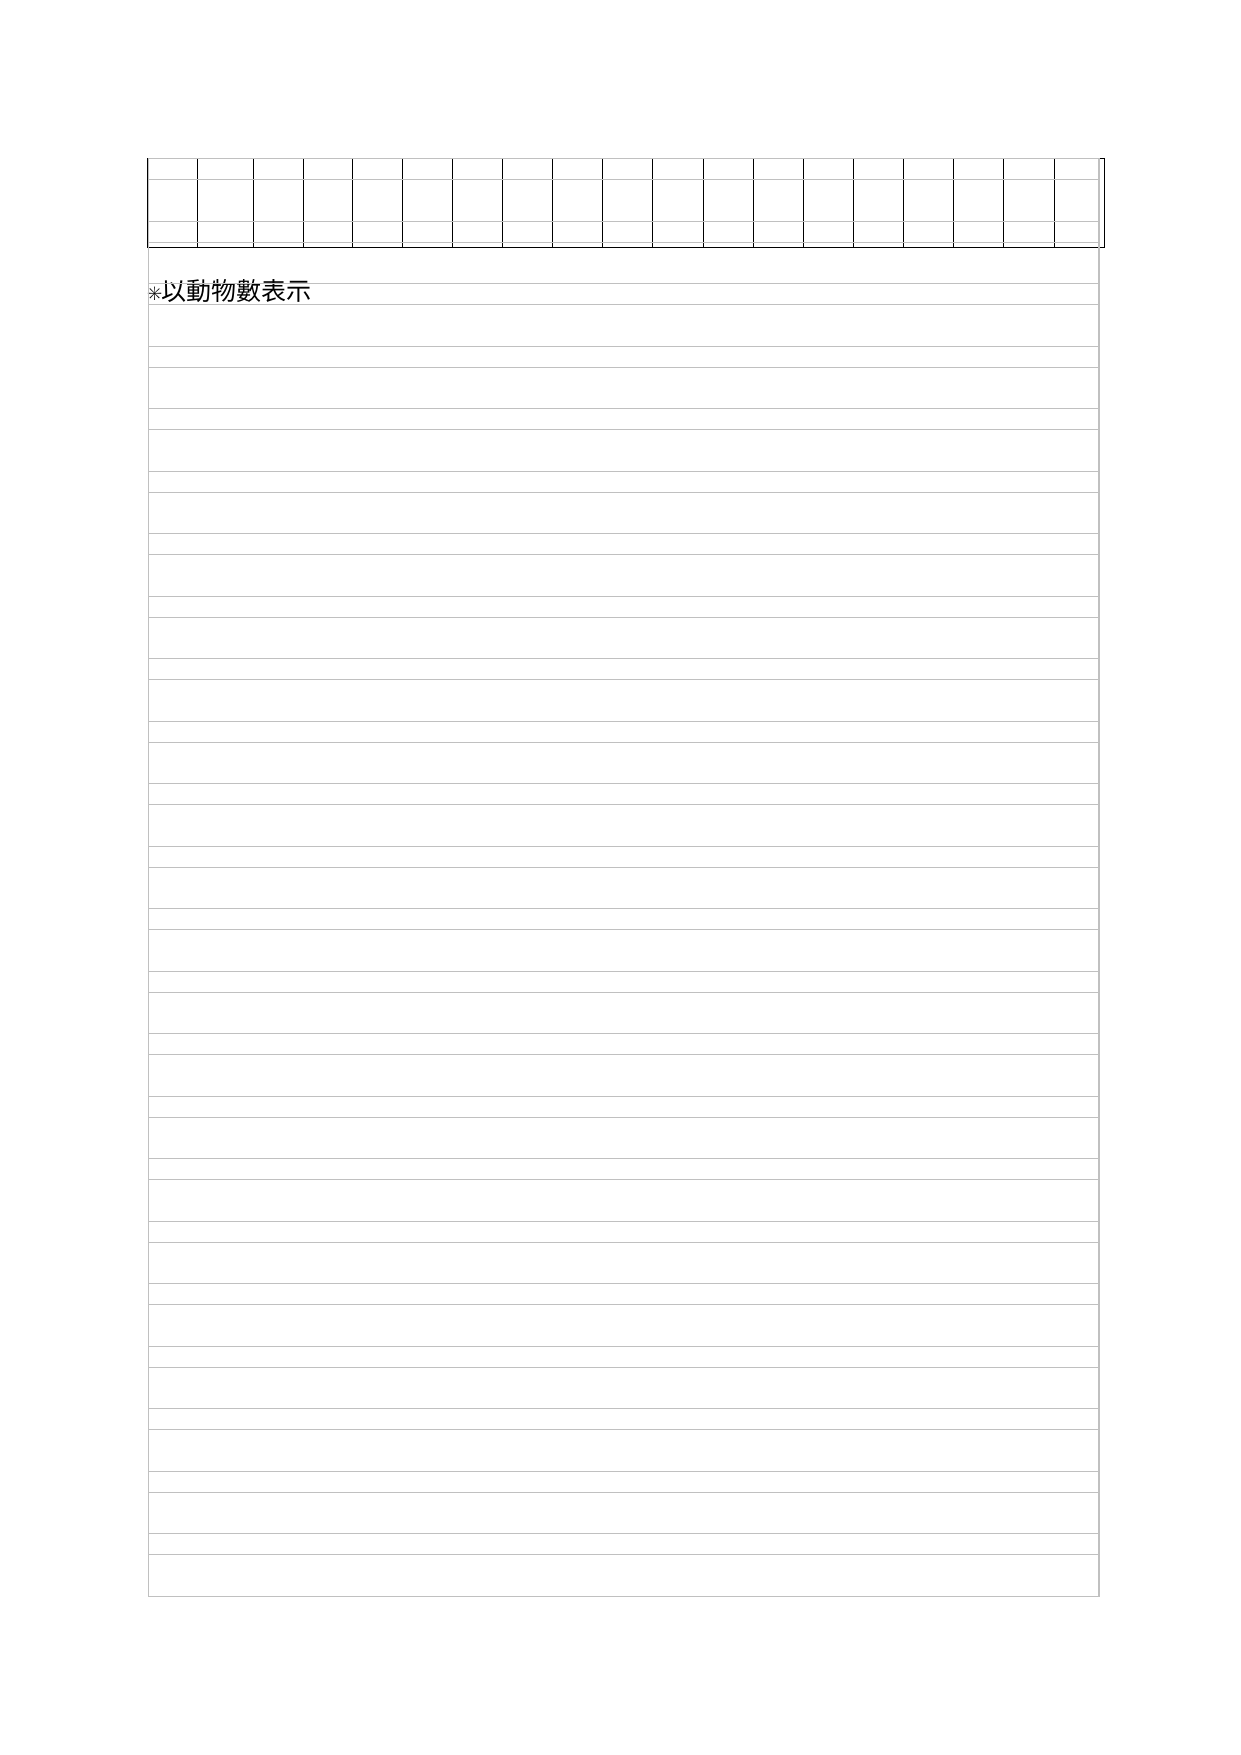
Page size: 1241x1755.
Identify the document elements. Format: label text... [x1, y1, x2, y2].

table_cell [198, 222, 253, 242]
table_cell [403, 159, 452, 179]
table_cell [149, 222, 197, 242]
table_cell [553, 243, 602, 247]
table_cell [1004, 180, 1054, 221]
table_cell [804, 243, 853, 247]
text [149, 305, 1098, 311]
table_cell [653, 180, 703, 221]
table_cell [453, 159, 502, 179]
text [149, 248, 1098, 283]
table_cell [503, 222, 552, 242]
table_cell [503, 180, 552, 221]
table_cell [1055, 222, 1098, 242]
table_cell [1004, 222, 1054, 242]
table_cell [553, 222, 602, 242]
table_cell [1100, 159, 1104, 247]
table_cell [353, 222, 402, 242]
table_cell [603, 180, 652, 221]
table_cell [403, 180, 452, 221]
table_cell [804, 222, 853, 242]
table_cell [254, 222, 303, 242]
table_cell [1055, 159, 1098, 179]
table_cell [854, 180, 903, 221]
table_cell [954, 243, 1003, 247]
table_cell [453, 243, 502, 247]
text 以動物數表示 [149, 284, 1098, 304]
table_cell [704, 222, 753, 242]
table_cell [553, 180, 602, 221]
table_cell [353, 180, 402, 221]
table_cell [804, 180, 853, 221]
table_cell [353, 243, 402, 247]
table_cell [304, 222, 352, 242]
table_cell [754, 180, 803, 221]
table_cell [198, 243, 253, 247]
table_cell [254, 180, 303, 221]
table_cell [198, 180, 253, 221]
table_cell [904, 243, 953, 247]
table_cell [954, 159, 1003, 179]
table_cell [149, 243, 197, 247]
table_cell [653, 159, 703, 179]
table_cell [954, 180, 1003, 221]
table_cell [1004, 243, 1054, 247]
table_cell [754, 159, 803, 179]
table_cell [149, 159, 197, 179]
table_cell [904, 222, 953, 242]
table_cell [503, 243, 552, 247]
table_cell [198, 159, 253, 179]
table_cell [954, 222, 1003, 242]
table_cell [704, 243, 753, 247]
table_cell [403, 222, 452, 242]
table_cell [304, 180, 352, 221]
table_cell [503, 159, 552, 179]
table_cell [304, 159, 352, 179]
table_cell [453, 180, 502, 221]
table_cell [804, 159, 853, 179]
table_cell [854, 222, 903, 242]
table_cell [754, 243, 803, 247]
table_cell [1004, 159, 1054, 179]
table_cell [653, 243, 703, 247]
table_cell [403, 243, 452, 247]
table_cell [754, 222, 803, 242]
table_cell [254, 243, 303, 247]
table_cell [904, 159, 953, 179]
table_cell [653, 222, 703, 242]
table_cell [603, 159, 652, 179]
table_cell [904, 180, 953, 221]
table_cell [603, 222, 652, 242]
table_cell [453, 222, 502, 242]
table_cell [304, 243, 352, 247]
table_cell [603, 243, 652, 247]
table_cell [553, 159, 602, 179]
table_cell [353, 159, 402, 179]
table_cell [254, 159, 303, 179]
table_cell [149, 180, 197, 221]
table_cell [854, 159, 903, 179]
table_cell [704, 180, 753, 221]
table_cell [704, 159, 753, 179]
table_cell [854, 243, 903, 247]
table_cell [1055, 180, 1098, 221]
table_cell [1055, 243, 1098, 247]
